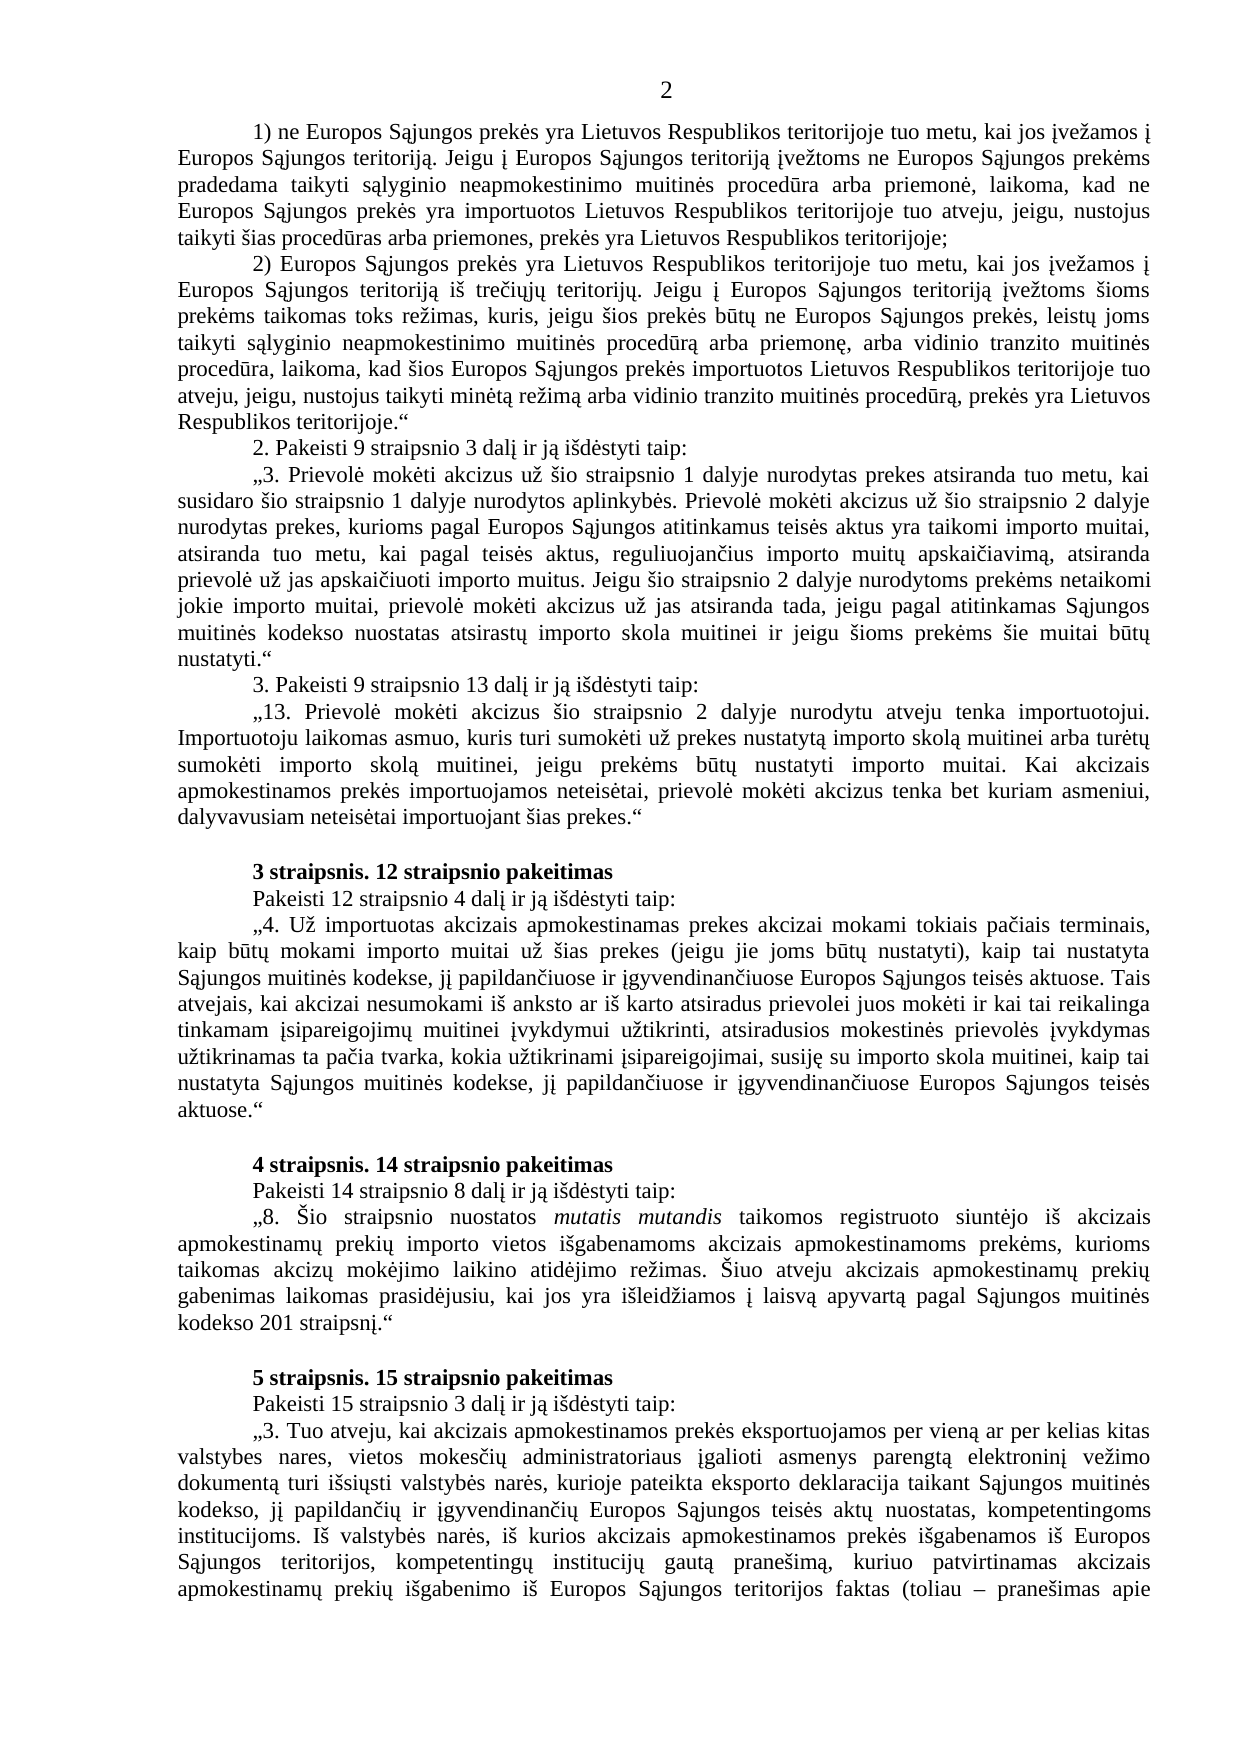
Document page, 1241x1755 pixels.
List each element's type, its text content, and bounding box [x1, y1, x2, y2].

text 5 straipsnis. 15 straipsnio pakeitimas [177, 1364, 1152, 1390]
text „3. Prievolė mokėti akcizus už šio straipsnio 1 dalyje nurodytas prekes atsiranda tuo metu, kai susidaro šio straipsnio 1 dalyje nurodytos aplinkybės. Prievolė mokėti akcizus už šio straipsnio 2 dalyje nurodytas prekes, kurioms pagal Europos Sąjungos atitinkamus teisės aktus yra taikomi importo muitai, atsiranda tuo metu, kai pagal teisės aktus, reguliuojančius importo muitų apskaičiavimą, atsiranda prievolė už jas apskaičiuoti importo muitus. Jeigu šio straipsnio 2 dalyje nurodytoms prekėms netaikomi jokie importo muitai, prievolė mokėti akcizus už jas atsiranda tada, jeigu pagal atitinkamas Sąjungos muitinės kodekso nuostatas atsirastų importo skola muitinei ir jeigu šioms prekėms šie muitai būtų nustatyti.“ [177, 461, 1152, 672]
text 4 straipsnis. 14 straipsnio pakeitimas [177, 1151, 1152, 1177]
text 2. Pakeisti 9 straipsnio 3 dalį ir ją išdėstyti taip: [177, 434, 1152, 461]
text 2) Europos Sąjungos prekės yra Lietuvos Respublikos teritorijoje tuo metu, kai jos įvežamos į Europos Sąjungos teritoriją iš trečiųjų teritorijų. Jeigu į Europos Sąjungos teritoriją įvežtoms šioms prekėms taikomas toks režimas, kuris, jeigu šios prekės būtų ne Europos Sąjungos prekės, leistų joms taikyti sąlyginio neapmokestinimo muitinės procedūrą arba priemonę, arba vidinio tranzito muitinės procedūra, laikoma, kad šios Europos Sąjungos prekės importuotos Lietuvos Respublikos teritorijoje tuo atveju, jeigu, nustojus taikyti minėtą režimą arba vidinio tranzito muitinės procedūrą, prekės yra Lietuvos Respublikos teritorijoje.“ [177, 250, 1152, 434]
text 3 straipsnis. 12 straipsnio pakeitimas [177, 858, 1152, 885]
text 1) ne Europos Sąjungos prekės yra Lietuvos Respublikos teritorijoje tuo metu, kai jos įvežamos į Europos Sąjungos teritoriją. Jeigu į Europos Sąjungos teritoriją įvežtoms ne Europos Sąjungos prekėms pradedama taikyti sąlyginio neapmokestinimo muitinės procedūra arba priemonė, laikoma, kad ne Europos Sąjungos prekės yra importuotos Lietuvos Respublikos teritorijoje tuo atveju, jeigu, nustojus taikyti šias procedūras arba priemones, prekės yra Lietuvos Respublikos teritorijoje; [177, 118, 1152, 250]
text Pakeisti 14 straipsnio 8 dalį ir ją išdėstyti taip: [177, 1177, 1152, 1203]
text „4. Už importuotas akcizais apmokestinamas prekes akcizai mokami tokiais pačiais terminais, kaip būtų mokami importo muitai už šias prekes (jeigu jie joms būtų nustatyti), kaip tai nustatyta Sąjungos muitinės kodekse, jį papildančiuose ir įgyvendinančiuose Europos Sąjungos teisės aktuose. Tais atvejais, kai akcizai nesumokami iš anksto ar iš karto atsiradus prievolei juos mokėti ir kai tai reikalinga tinkamam įsipareigojimų muitinei įvykdymui užtikrinti, atsiradusios mokestinės prievolės įvykdymas užtikrinamas ta pačia tvarka, kokia užtikrinami įsipareigojimai, susiję su importo skola muitinei, kaip tai nustatyta Sąjungos muitinės kodekse, jį papildančiuose ir įgyvendinančiuose Europos Sąjungos teisės aktuose.“ [177, 911, 1152, 1122]
text „8. Šio straipsnio nuostatos mutatis mutandis taikomos registruoto siuntėjo iš akcizais apmokestinamų prekių importo vietos išgabenamoms akcizais apmokestinamoms prekėms, kurioms taikomas akcizų mokėjimo laikino atidėjimo režimas. Šiuo atveju akcizais apmokestinamų prekių gabenimas laikomas prasidėjusiu, kai jos yra išleidžiamos į laisvą apyvartą pagal Sąjungos muitinės kodekso 201 straipsnį.“ [177, 1203, 1152, 1335]
text „3. Tuo atveju, kai akcizais apmokestinamos prekės eksportuojamos per vieną ar per kelias kitas valstybes nares, vietos mokesčių administratoriaus įgalioti asmenys parengtą elektroninį vežimo dokumentą turi išsiųsti valstybės narės, kurioje pateikta eksporto deklaracija taikant Sąjungos muitinės kodekso, jį papildančių ir įgyvendinančių Europos Sąjungos teisės aktų nuostatas, kompetentingoms institucijoms. Iš valstybės narės, iš kurios akcizais apmokestinamos prekės išgabenamos iš Europos Sąjungos teritorijos, kompetentingų institucijų gautą pranešimą, kuriuo patvirtinamas akcizais apmokestinamų prekių išgabenimo iš Europos Sąjungos teritorijos faktas (toliau – pranešimas apie [177, 1417, 1152, 1601]
text 3. Pakeisti 9 straipsnio 13 dalį ir ją išdėstyti taip: [177, 672, 1152, 698]
text Pakeisti 15 straipsnio 3 dalį ir ją išdėstyti taip: [177, 1390, 1152, 1417]
text Pakeisti 12 straipsnio 4 dalį ir ją išdėstyti taip: [177, 885, 1152, 911]
text „13. Prievolė mokėti akcizus šio straipsnio 2 dalyje nurodytu atveju tenka importuotojui. Importuotoju laikomas asmuo, kuris turi sumokėti už prekes nustatytą importo skolą muitinei arba turėtų sumokėti importo skolą muitinei, jeigu prekėms būtų nustatyti importo muitai. Kai akcizais apmokestinamos prekės importuojamos neteisėtai, prievolė mokėti akcizus tenka bet kuriam asmeniui, dalyvavusiam neteisėtai importuojant šias prekes.“ [177, 698, 1152, 830]
